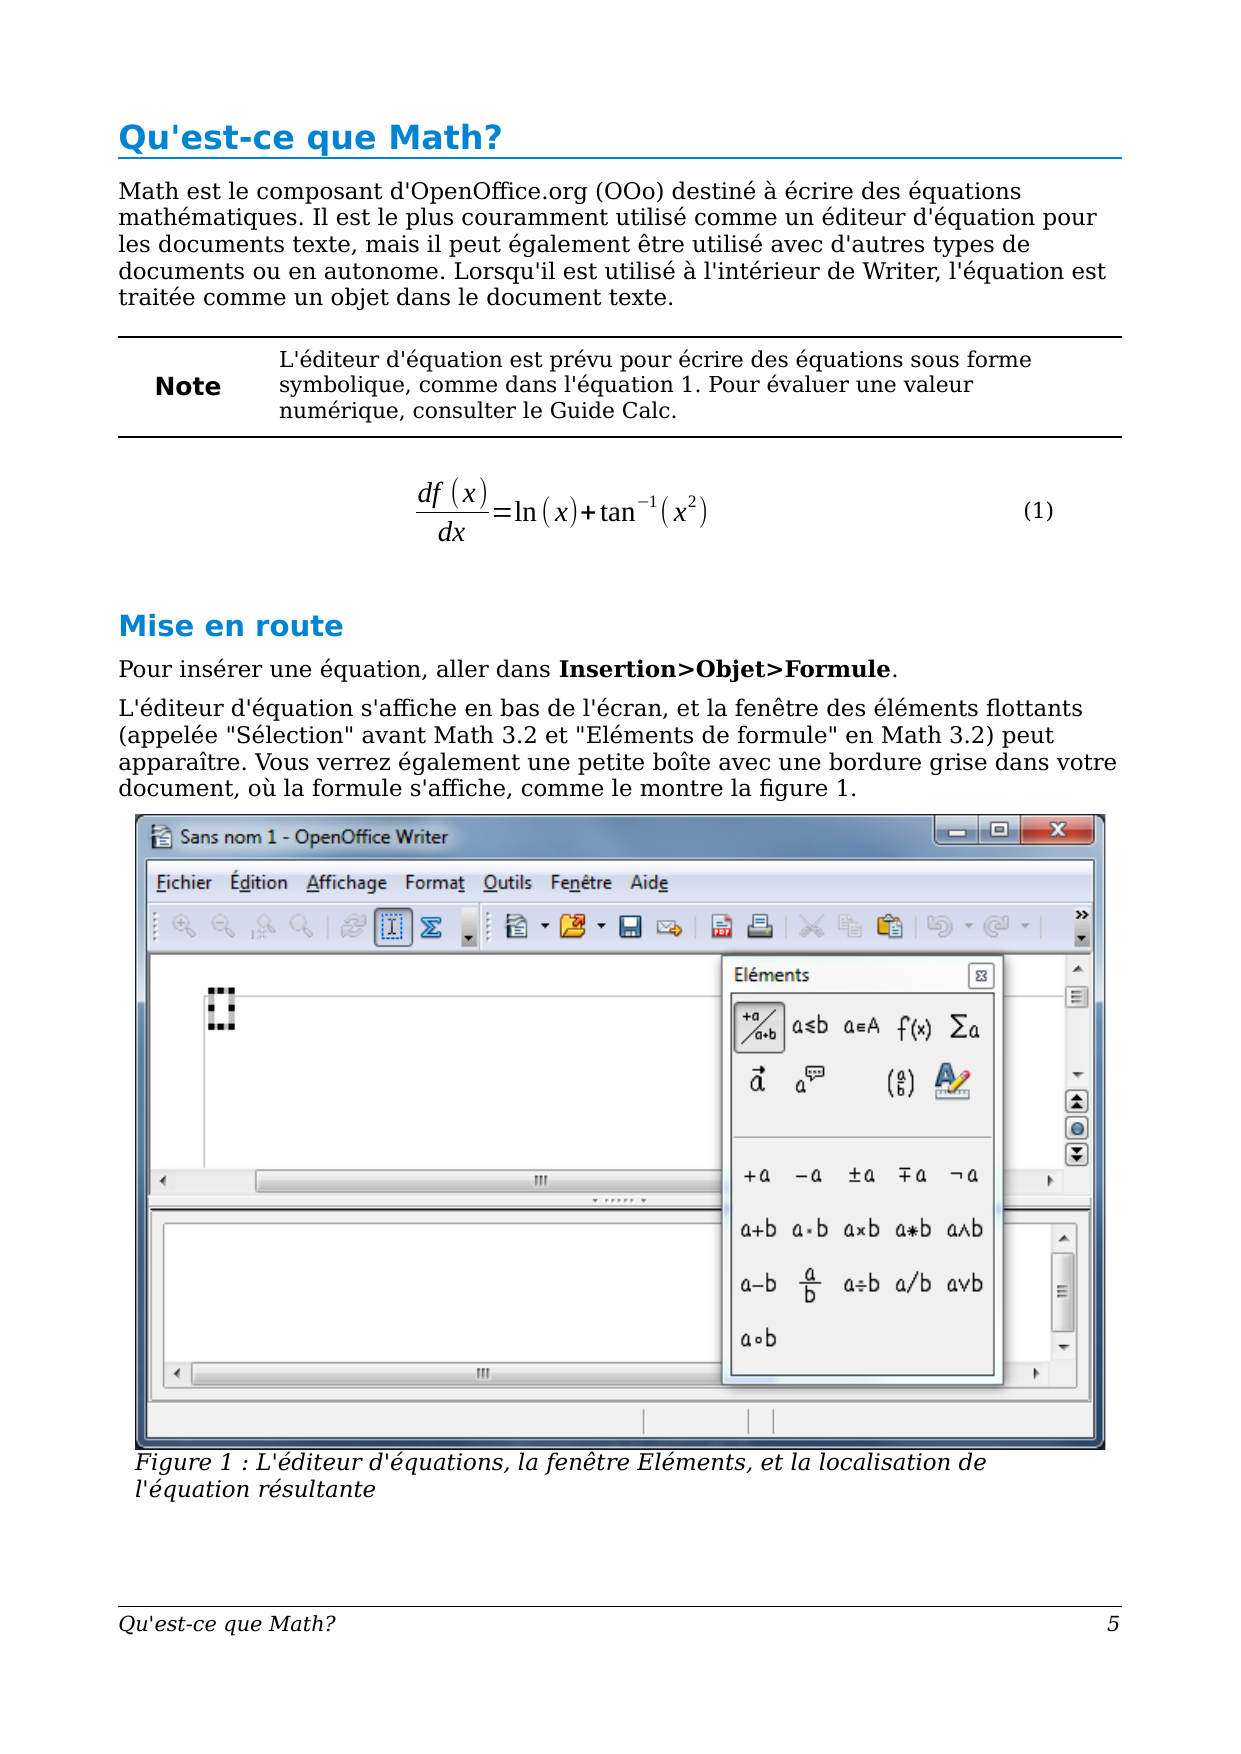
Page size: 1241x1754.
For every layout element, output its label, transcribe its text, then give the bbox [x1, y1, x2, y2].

picture [135, 814, 1106, 1450]
subtitle Qu'est-ce que Math? [118, 118, 1122, 157]
text Figure 1 : L'éditeur d'équations, la fenêtre Eléments, et la localisation de l'équation résultante [135, 1450, 1105, 1503]
table_header [118, 476, 1011, 551]
subtitle Mise en route [118, 610, 1122, 644]
table_header (1) [1011, 476, 1122, 551]
table_header Note [118, 338, 257, 436]
text Pour insérer une équation, aller dans Insertion>Objet>Formule. [118, 656, 1122, 683]
text Math est le composant d'OpenOffice.org (OOo) destiné à écrire des équations mathématiques. Il est le plus couramment utilisé comme un éditeur d'équation pour les documents texte, mais il peut également être utilisé avec d'autres types de documents ou en autonome. Lorsqu'il est utilisé à l'intérieur de Writer, l'équation est traitée comme un objet dans le document texte. [118, 178, 1122, 311]
text L'éditeur d'équation s'affiche en bas de l'écran, et la fenêtre des éléments flottants (appelée "Sélection" avant Math 3.2 et "Eléments de formule" en Math 3.2) peut apparaître. Vous verrez également une petite boîte avec une bordure grise dans votre document, où la formule s'affiche, comme le montre la figure 1. [118, 696, 1122, 802]
table_header L'éditeur d'équation est prévu pour écrire des équations sous forme symbolique, comme dans l'équation 1. Pour évaluer une valeur numérique, consulter le Guide Calc. [258, 338, 1122, 436]
